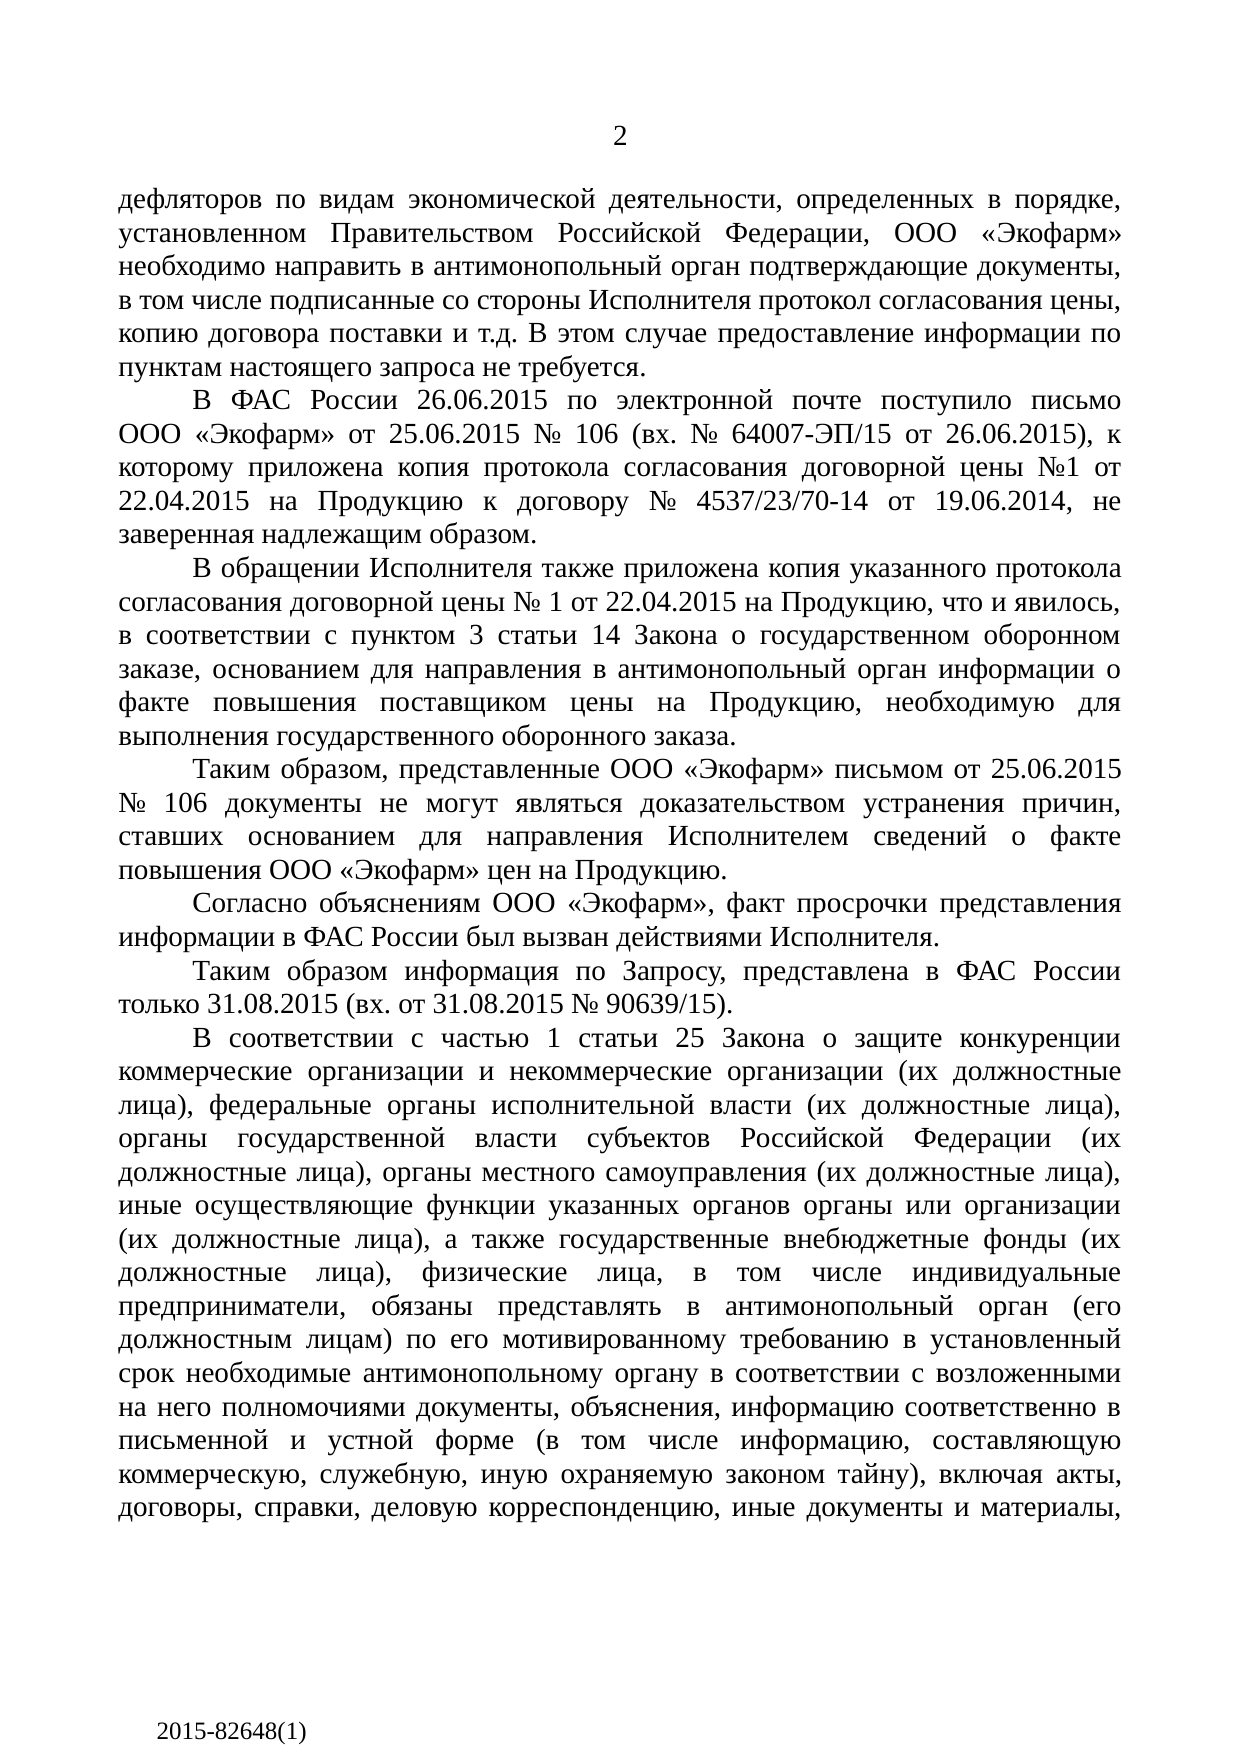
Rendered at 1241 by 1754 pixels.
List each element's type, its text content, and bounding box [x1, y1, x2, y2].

text Таким образом информация по Запросу, представлена в ФАС России только 31.08.2015 (вх. от 31.08.2015 № 90639/15). [118, 953, 1122, 1020]
text Таким образом, представленные ООО «Экофарм» письмом от 25.06.2015 № 106 документы не могут являться доказательством устранения причин, ставших основанием для направления Исполнителем сведений о факте повышения ООО «Экофарм» цен на Продукцию. [118, 751, 1122, 886]
text В обращении Исполнителя также приложена копия указанного протокола согласования договорной цены № 1 от 22.04.2015 на Продукцию, что и явилось, в соответствии с пунктом 3 статьи 14 Закона о государственном оборонном заказе, основанием для направления в антимонопольный орган информации о факте повышения поставщиком цены на Продукцию, необходимую для выполнения государственного оборонного заказа. [118, 550, 1122, 751]
text В соответствии с частью 1 статьи 25 Закона о защите конкуренции коммерческие организации и некоммерческие организации (их должностные лица), федеральные органы исполнительной власти (их должностные лица), органы государственной власти субъектов Российской Федерации (их должностные лица), органы местного самоуправления (их должностные лица), иные осуществляющие функции указанных органов органы или организации (их должностные лица), а также государственные внебюджетные фонды (их должностные лица), физические лица, в том числе индивидуальные предприниматели, обязаны представлять в антимонопольный орган (его должностным лицам) по его мотивированному требованию в установленный срок необходимые антимонопольному органу в соответствии с возложенными на него полномочиями документы, объяснения, информацию соответственно в письменной и устной форме (в том числе информацию, составляющую коммерческую, служебную, иную охраняемую законом тайну), включая акты, договоры, справки, деловую корреспонденцию, иные документы и материалы, [118, 1020, 1122, 1523]
text дефляторов по видам экономической деятельности, определенных в порядке, установленном Правительством Российской Федерации, ООО «Экофарм» необходимо направить в антимонопольный орган подтверждающие документы, в том числе подписанные со стороны Исполнителя протокол согласования цены, копию договора поставки и т.д. В этом случае предоставление информации по пунктам настоящего запроса не требуется. [118, 181, 1122, 382]
text В ФАС России 26.06.2015 по электронной почте поступило письмо ООО «Экофарм» от 25.06.2015 № 106 (вх. № 64007-ЭП/15 от 26.06.2015), к которому приложена копия протокола согласования договорной цены №1 от 22.04.2015 на Продукцию к договору № 4537/23/70-14 от 19.06.2014, не заверенная надлежащим образом. [118, 382, 1122, 550]
text Согласно объяснениям ООО «Экофарм», факт просрочки представления информации в ФАС России был вызван действиями Исполнителя. [118, 886, 1122, 953]
